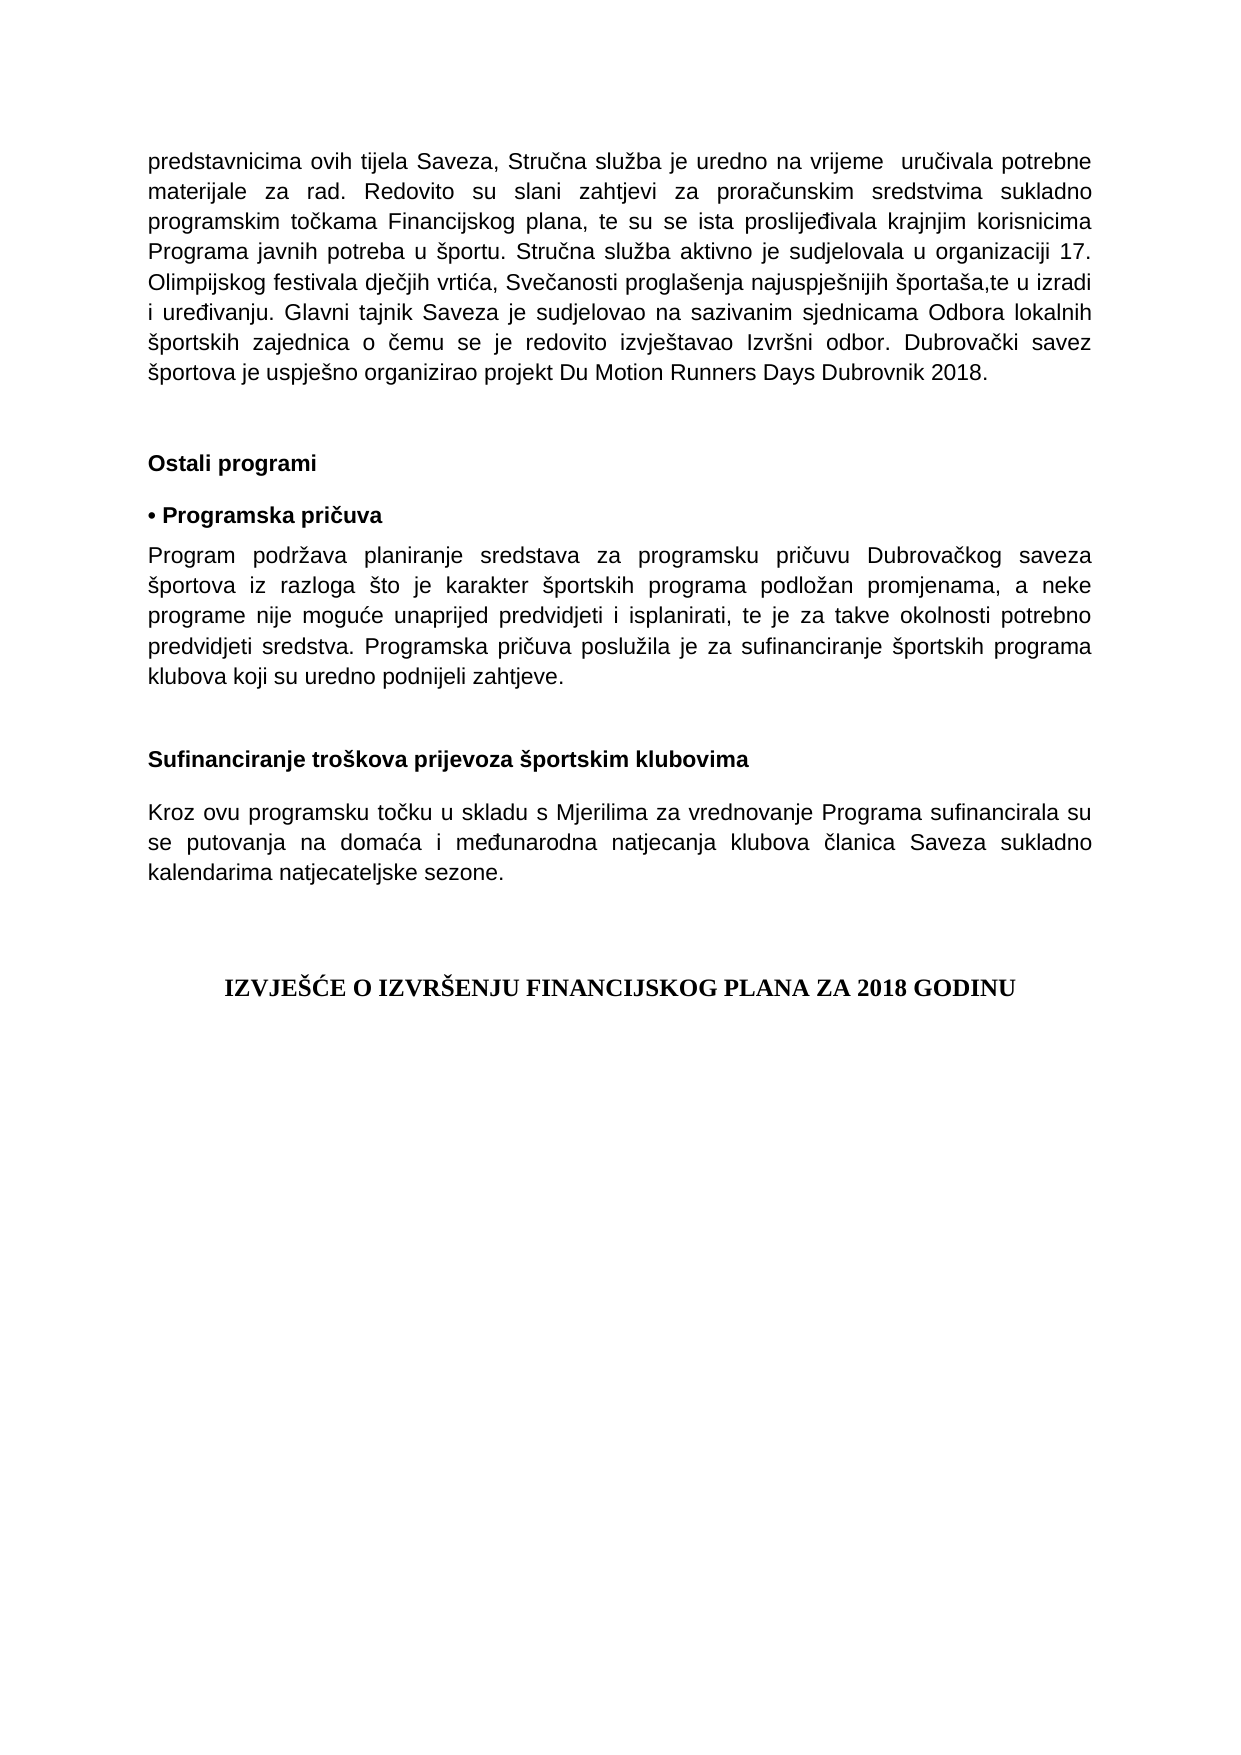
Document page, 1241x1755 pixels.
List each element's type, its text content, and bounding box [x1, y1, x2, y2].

text predstavnicima ovih tijela Saveza, Stručna služba je uredno na vrijeme uručivala potrebne materijale za rad. Redovito su slani zahtjevi za proračunskim sredstvima sukladno programskim točkama Financijskog plana, te su se ista proslijeđivala krajnjim korisnicima Programa javnih potreba u športu. Stručna služba aktivno je sudjelovala u organizaciji 17. Olimpijskog festivala dječjih vrtića, Svečanosti proglašenja najuspješnijih športaša,te u izradi i uređivanju. Glavni tajnik Saveza je sudjelovao na sazivanim sjednicama Odbora lokalnih športskih zajednica o čemu se je redovito izvještavao Izvršni odbor. Dubrovački savez športova je uspješno organizirao projekt Du Motion Runners Days Dubrovnik 2018. [148, 148, 1093, 386]
subtitle Sufinanciranje troškova prijevoza športskim klubovima [148, 746, 1093, 772]
text • Programska pričuva [148, 502, 1093, 529]
subtitle IZVJEŠĆE O IZVRŠENJU FINANCIJSKOG PLANA ZA 2018 GODINU [148, 973, 1093, 1002]
subtitle Ostali programi [148, 450, 1093, 476]
text Program podržava planiranje sredstava za programsku pričuvu Dubrovačkog saveza športova iz razloga što je karakter športskih programa podložan promjenama, a neke programe nije moguće unaprijed predvidjeti i isplanirati, te je za takve okolnosti potrebno predvidjeti sredstva. Programska pričuva poslužila je za sufinanciranje športskih programa klubova koji su uredno podnijeli zahtjeve. [148, 542, 1093, 689]
text Kroz ovu programsku točku u skladu s Mjerilima za vrednovanje Programa sufinancirala su se putovanja na domaća i međunarodna natjecanja klubova članica Saveza sukladno kalendarima natjecateljske sezone. [148, 798, 1093, 885]
